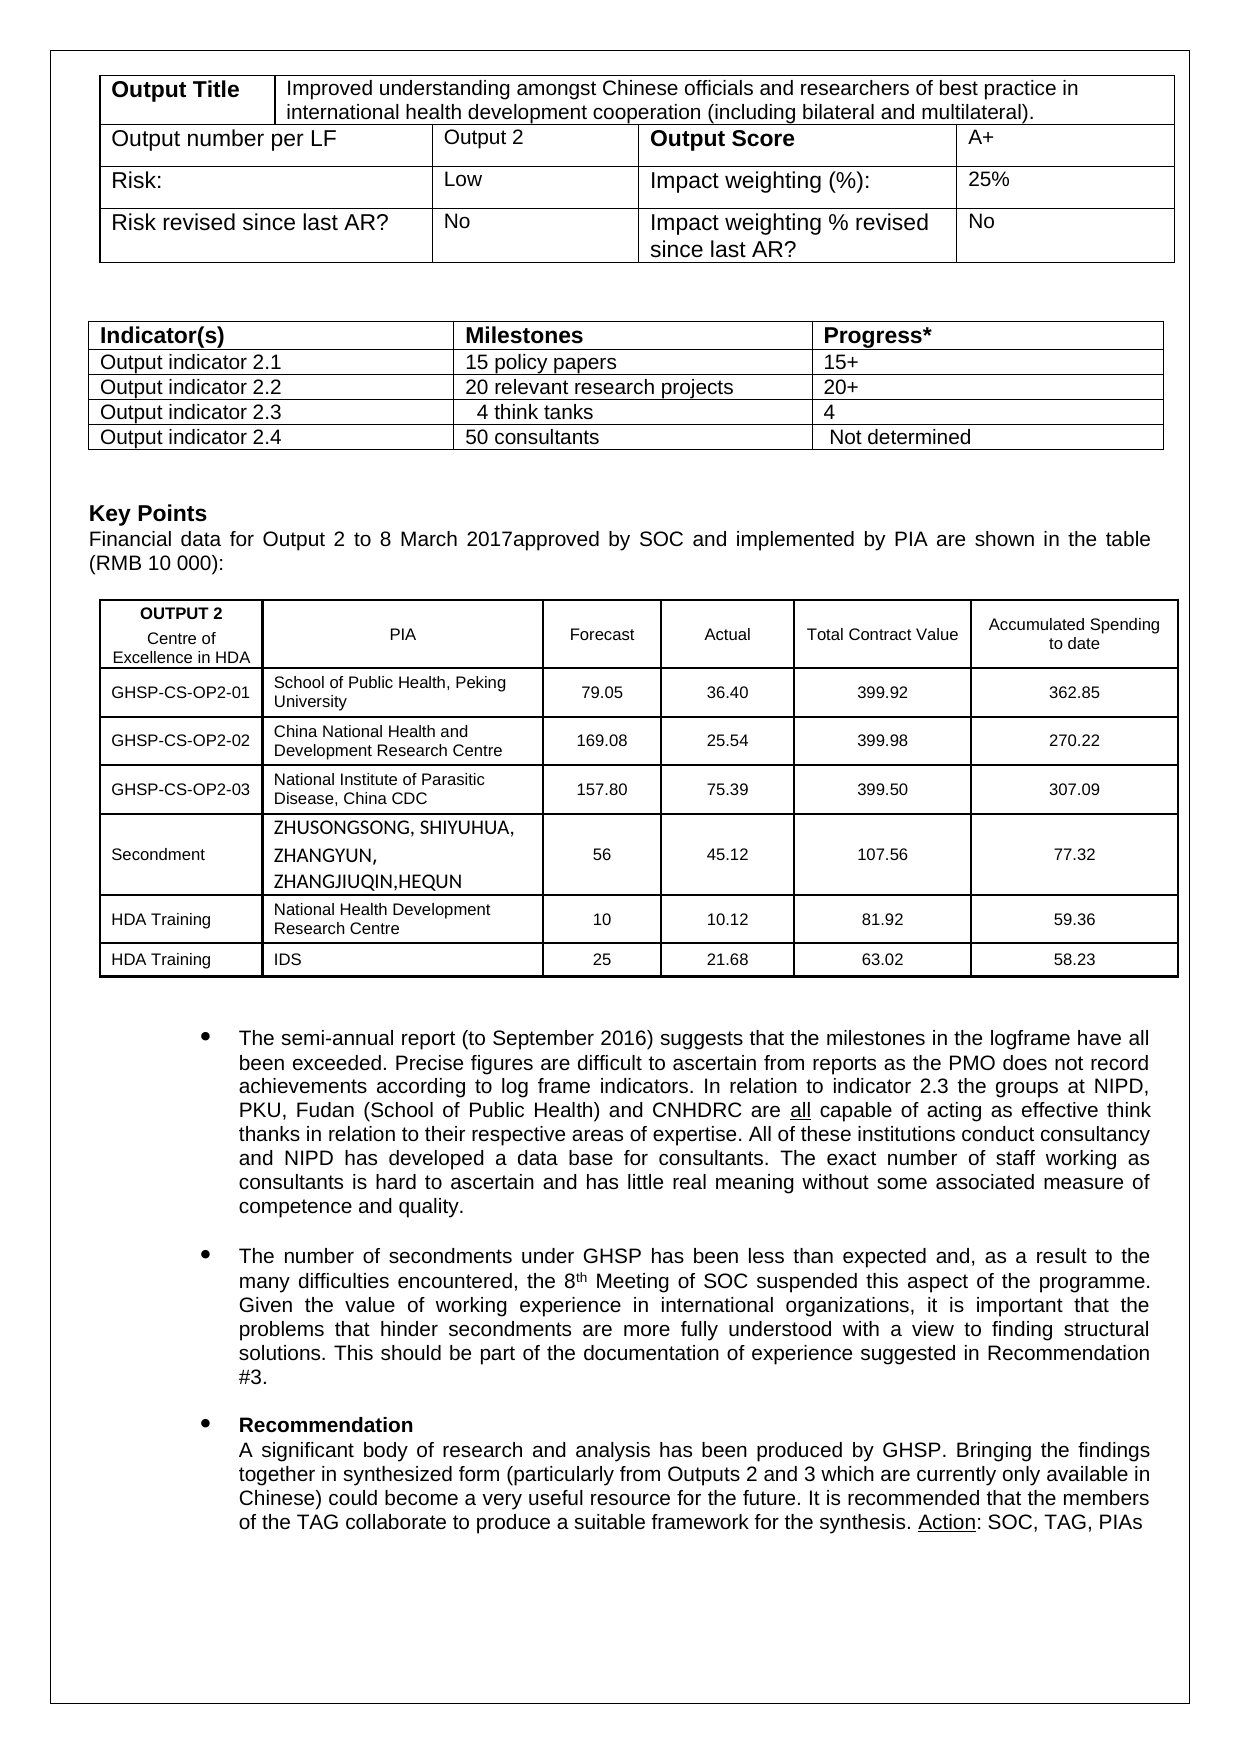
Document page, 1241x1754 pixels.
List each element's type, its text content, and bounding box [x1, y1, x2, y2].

table_cell Output indicator 2.3 [89, 400, 453, 424]
table_cell GHSP-CS-OP2-02 [101, 718, 261, 764]
table_cell 25.54 [662, 718, 793, 764]
table_cell 58.23 [972, 944, 1177, 975]
table_cell 59.36 [972, 896, 1177, 942]
text Financial data for Output 2 to 8 March 2017approved by SOC and implemented by PIA are shown in the table (RMB 10 000): [89, 527, 1152, 574]
table_header Milestones [454, 322, 812, 349]
table_header Indicator(s) [89, 322, 453, 349]
table_cell National Institute of Parasitic Disease, China CDC [264, 766, 542, 812]
table_cell 79.05 [544, 669, 660, 716]
table_cell 45.12 [662, 815, 793, 894]
table_cell HDA Training [101, 944, 261, 975]
table_cell 50 consultants [454, 425, 812, 449]
table_cell Impact weighting (%): [639, 167, 956, 208]
table_header Output Title [101, 76, 274, 124]
table_cell 399.98 [795, 718, 970, 764]
table_header Total Contract Value [795, 601, 970, 667]
table_cell 75.39 [662, 766, 793, 812]
table_cell Output indicator 2.1 [89, 350, 453, 374]
table_cell 399.92 [795, 669, 970, 716]
list The number of secondments under GHSP has been less than expected and, as a result to the many difficulties encountered, the 8th Meeting of SOC suspended this aspect of the programme. Given the value of working experience in international organizations, it is important that the problems that hinder secondments are more fully understood with a view to finding structural solutions. This should be part of the documentation of experience suggested in Recommendation #3. [201, 1244, 1152, 1389]
table_cell 56 [544, 815, 660, 894]
table_cell 10.12 [662, 896, 793, 942]
table_cell 362.85 [972, 669, 1177, 716]
table_cell No [957, 209, 1174, 262]
table_cell 25% [957, 167, 1174, 208]
table_cell 157.80 [544, 766, 660, 812]
table_cell Not determined [813, 425, 1163, 449]
table_header Forecast [544, 601, 660, 667]
table_header PIA [264, 601, 542, 667]
table_cell Low [433, 167, 638, 208]
table_cell GHSP-CS-OP2-01 [101, 669, 261, 716]
table_cell China National Health and Development Research Centre [264, 718, 542, 764]
table_cell 81.92 [795, 896, 970, 942]
table_cell 25 [544, 944, 660, 975]
table_cell 399.50 [795, 766, 970, 812]
table_cell 307.09 [972, 766, 1177, 812]
table_cell 10 [544, 896, 660, 942]
table_cell Impact weighting % revised since last AR? [639, 209, 956, 262]
table_cell 36.40 [662, 669, 793, 716]
table_cell Centre of Excellence in HDA [101, 627, 261, 667]
table_cell Output number per LF [101, 125, 432, 166]
table_header Improved understanding amongst Chinese officials and researchers of best practice in international health development cooperation (including bilateral and multilateral). [276, 76, 1174, 124]
table_header Accumulated Spending to date [972, 601, 1177, 667]
table_cell 270.22 [972, 718, 1177, 764]
text Key Points [89, 500, 1152, 527]
table_cell 20+ [813, 375, 1163, 399]
table_cell Output Score [639, 125, 956, 166]
table_cell ZHUSONGSONG, SHIYUHUA, ZHANGYUN, ZHANGJIUQIN,HEQUN [264, 815, 542, 894]
table_cell GHSP-CS-OP2-03 [101, 766, 261, 812]
list Recommendation A significant body of research and analysis has been produced by GHSP. Bringing the findings together in synthesized form (particularly from Outputs 2 and 3 which are currently only available in Chinese) could become a very useful resource for the future. It is recommended that the members of the TAG collaborate to produce a suitable framework for the synthesis. Action: SOC, TAG, PIAs [201, 1413, 1152, 1534]
table_cell 63.02 [795, 944, 970, 975]
table_header OUTPUT 2 [101, 601, 261, 627]
table_cell HDA Training [101, 896, 261, 942]
table_header Progress* [813, 322, 1163, 349]
table_cell IDS [264, 944, 542, 975]
table_cell 169.08 [544, 718, 660, 764]
table_cell 20 relevant research projects [454, 375, 812, 399]
table_cell 15+ [813, 350, 1163, 374]
table_cell 4 [813, 400, 1163, 424]
table_cell Output 2 [433, 125, 638, 166]
table_cell No [433, 209, 638, 262]
table_cell 4 think tanks [454, 400, 812, 424]
table_cell School of Public Health, Peking University [264, 669, 542, 716]
table_cell Output indicator 2.2 [89, 375, 453, 399]
table_cell A+ [957, 125, 1174, 166]
table_cell 15 policy papers [454, 350, 812, 374]
table_cell Output indicator 2.4 [89, 425, 453, 449]
table_header Actual [662, 601, 793, 667]
table_cell Risk revised since last AR? [101, 209, 432, 262]
table_cell Risk: [101, 167, 432, 208]
table_cell Secondment [101, 815, 261, 894]
table_cell 77.32 [972, 815, 1177, 894]
list The semi-annual report (to September 2016) suggests that the milestones in the logframe have all been exceeded. Precise figures are difficult to ascertain from reports as the PMO does not record achievements according to log frame indicators. In relation to indicator 2.3 the groups at NIPD, PKU, Fudan (School of Public Health) and CNHDRC are all capable of acting as effective think thanks in relation to their respective areas of expertise. All of these institutions conduct consultancy and NIPD has developed a data base for consultants. The exact number of staff working as consultants is hard to ascertain and has little real meaning without some associated measure of competence and quality. [201, 1025, 1152, 1218]
table_cell National Health Development Research Centre [264, 896, 542, 942]
table_cell 107.56 [795, 815, 970, 894]
table_cell 21.68 [662, 944, 793, 975]
